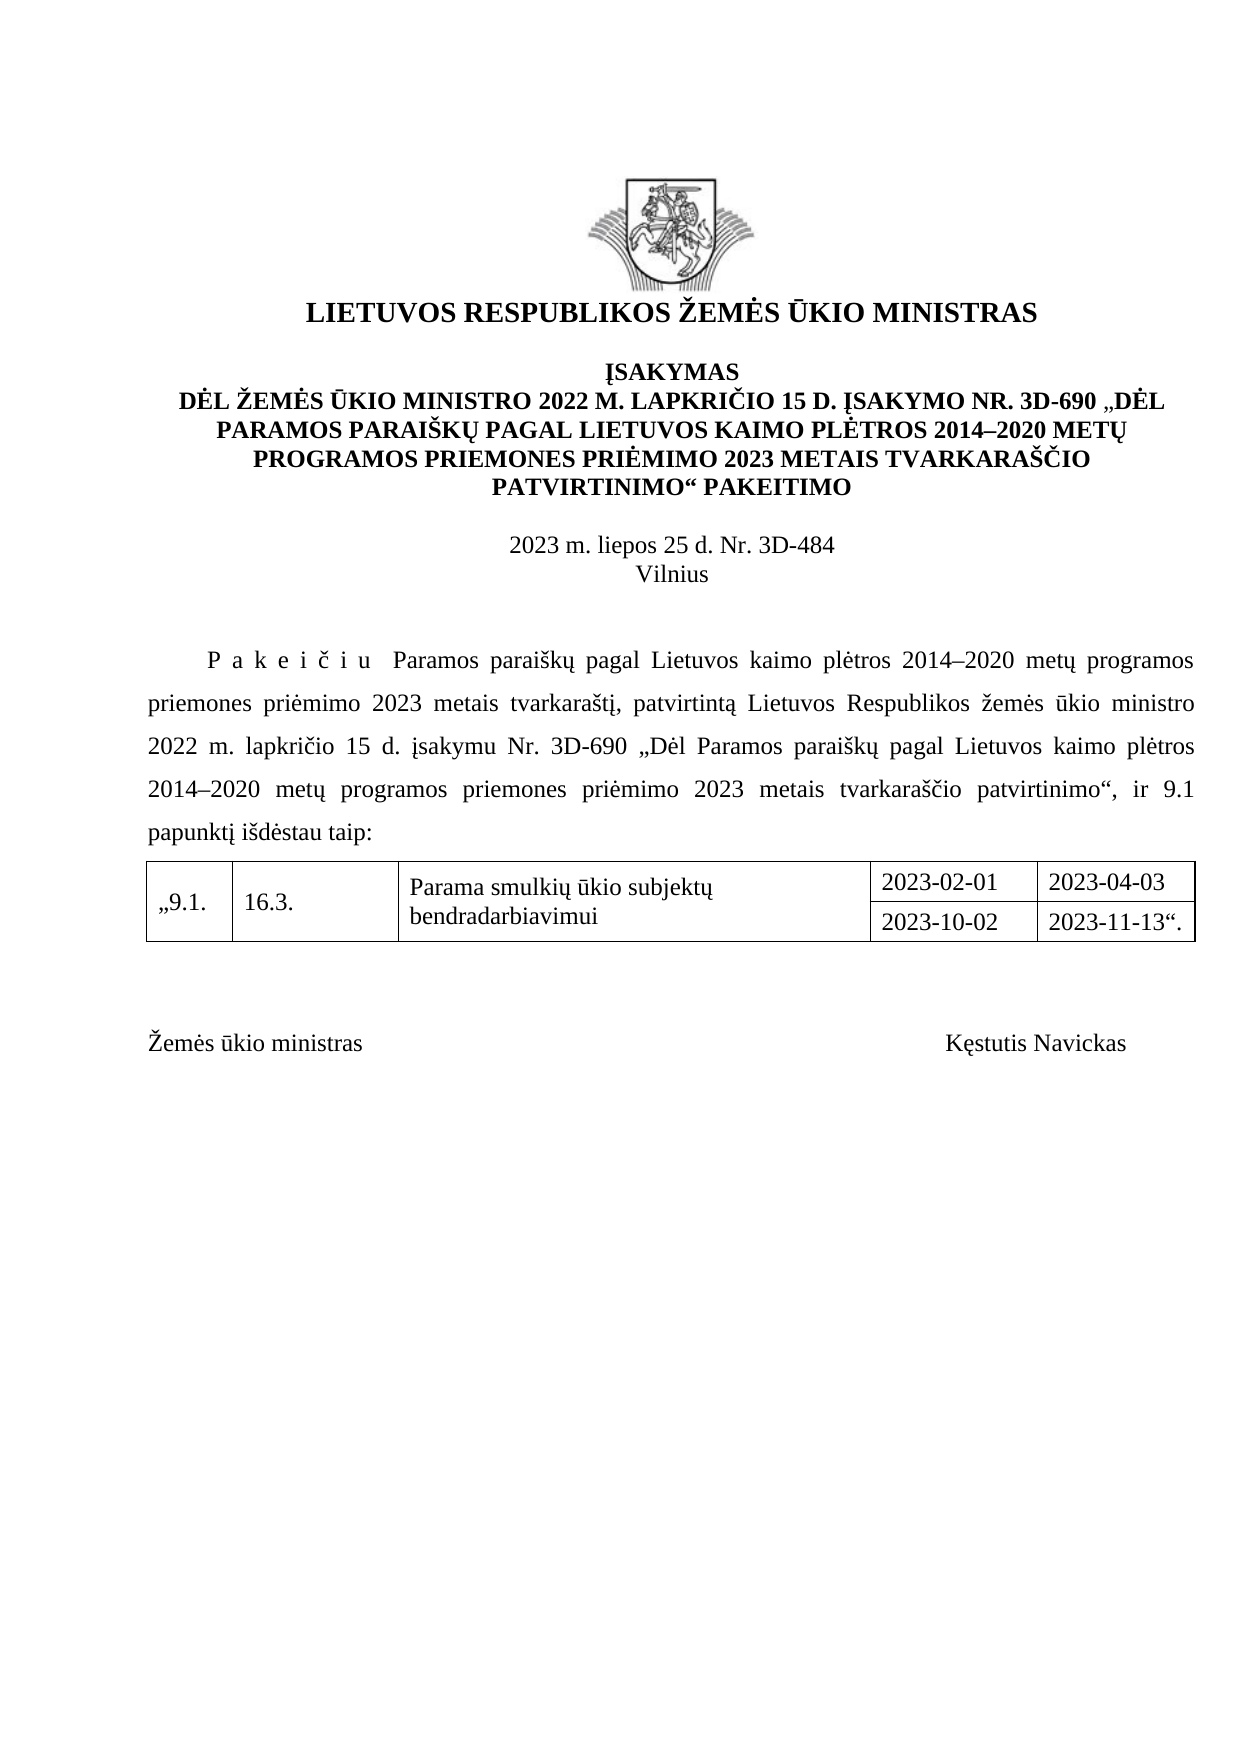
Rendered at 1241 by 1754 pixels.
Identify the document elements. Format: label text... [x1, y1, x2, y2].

text LIETUVOS RESPUBLIKOS ŽEMĖS ŪKIO MINISTRAS [148, 295, 1196, 329]
text DĖL ŽEMĖS ŪKIO MINISTRO 2022 M. LAPKRIČIO 15 D. ĮSAKYMO NR. 3D-690 „DĖL PARAMOS PARAIŠKŲ PAGAL LIETUVOS KAIMO PLĖTROS 2014–2020 METŲ PROGRAMOS PRIEMONES PRIĖMIMO 2023 METAIS TVARKARAŠČIO PATVIRTINIMO“ PAKEITIMO [148, 386, 1196, 501]
text Vilnius [148, 559, 1196, 587]
table_header 2023-04-03 [1038, 862, 1194, 901]
table_header „9.1. [147, 862, 232, 941]
table_cell 2023-11-13“. [1038, 902, 1194, 941]
table_header 16.3. [233, 862, 398, 941]
text 2023 m. liepos 25 d. Nr. 3D-484 [148, 530, 1196, 559]
text ĮSAKYMAS [148, 357, 1196, 386]
table_cell 2023-10-02 [871, 902, 1037, 941]
table_header 2023-02-01 [871, 862, 1037, 901]
table_header Parama smulkių ūkio subjektų bendradarbiavimui [399, 862, 870, 941]
text P a k e i č i u Paramos paraiškų pagal Lietuvos kaimo plėtros 2014–2020 metų programos priemones priėmimo 2023 metais tvarkaraštį, patvirtintą Lietuvos Respublikos žemės ūkio ministro 2022 m. lapkričio 15 d. įsakymu Nr. 3D-690 „Dėl Paramos paraiškų pagal Lietuvos kaimo plėtros 2014–2020 metų programos priemones priėmimo 2023 metais tvarkaraščio patvirtinimo“, ir 9.1 papunktį išdėstau taip: [148, 645, 1196, 846]
text Žemės ūkio ministras Kęstutis Navickas [148, 1028, 1196, 1057]
